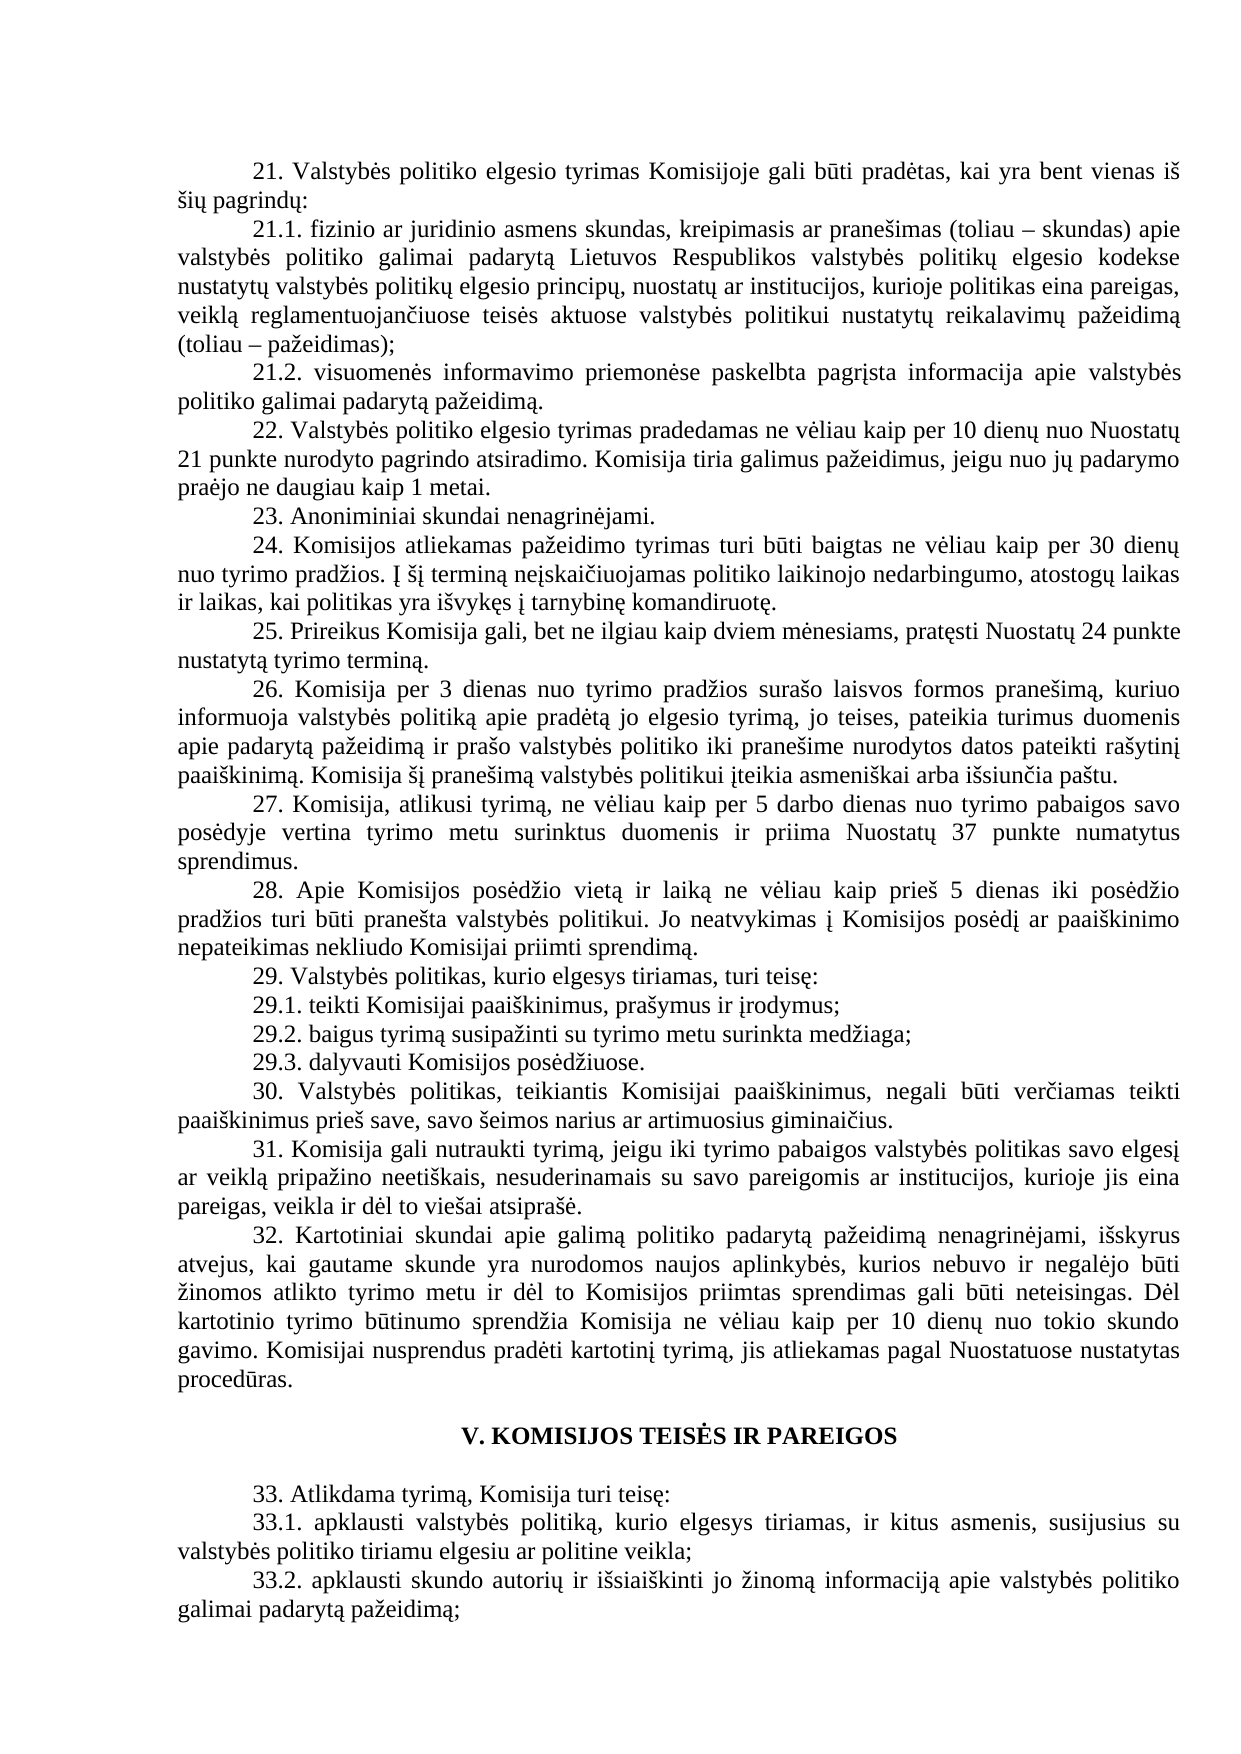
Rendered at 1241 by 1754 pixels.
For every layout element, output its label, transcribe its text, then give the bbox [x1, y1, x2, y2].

text 21. Valstybės politiko elgesio tyrimas Komisijoje gali būti pradėtas, kai yra bent vienas iš šių pagrindų: [177, 156, 1181, 214]
text 21.1. fizinio ar juridinio asmens skundas, kreipimasis ar pranešimas (toliau – skundas) apie valstybės politiko galimai padarytą Lietuvos Respublikos valstybės politikų elgesio kodekse nustatytų valstybės politikų elgesio principų, nuostatų ar institucijos, kurioje politikas eina pareigas, veiklą reglamentuojančiuose teisės aktuose valstybės politikui nustatytų reikalavimų pažeidimą (toliau – pažeidimas); [177, 214, 1181, 357]
text 23. Anoniminiai skundai nenagrinėjami. [177, 501, 1181, 530]
text 26. Komisija per 3 dienas nuo tyrimo pradžios surašo laisvos formos pranešimą, kuriuo informuoja valstybės politiką apie pradėtą jo elgesio tyrimą, jo teises, pateikia turimus duomenis apie padarytą pažeidimą ir prašo valstybės politiko iki pranešime nurodytos datos pateikti rašytinį paaiškinimą. Komisija šį pranešimą valstybės politikui įteikia asmeniškai arba išsiunčia paštu. [177, 674, 1181, 789]
text 30. Valstybės politikas, teikiantis Komisijai paaiškinimus, negali būti verčiamas teikti paaiškinimus prieš save, savo šeimos narius ar artimuosius giminaičius. [177, 1076, 1181, 1134]
text 29.3. dalyvauti Komisijos posėdžiuose. [177, 1047, 1181, 1076]
text 31. Komisija gali nutraukti tyrimą, jeigu iki tyrimo pabaigos valstybės politikas savo elgesį ar veiklą pripažino neetiškais, nesuderinamais su savo pareigomis ar institucijos, kurioje jis eina pareigas, veikla ir dėl to viešai atsiprašė. [177, 1134, 1181, 1220]
text 33.1. apklausti valstybės politiką, kurio elgesys tiriamas, ir kitus asmenis, susijusius su valstybės politiko tiriamu elgesiu ar politine veikla; [177, 1507, 1181, 1565]
text 24. Komisijos atliekamas pažeidimo tyrimas turi būti baigtas ne vėliau kaip per 30 dienų nuo tyrimo pradžios. Į šį terminą neįskaičiuojamas politiko laikinojo nedarbingumo, atostogų laikas ir laikas, kai politikas yra išvykęs į tarnybinę komandiruotę. [177, 530, 1181, 616]
text 28. Apie Komisijos posėdžio vietą ir laiką ne vėliau kaip prieš 5 dienas iki posėdžio pradžios turi būti pranešta valstybės politikui. Jo neatvykimas į Komisijos posėdį ar paaiškinimo nepateikimas nekliudo Komisijai priimti sprendimą. [177, 875, 1181, 961]
text 29.1. teikti Komisijai paaiškinimus, prašymus ir įrodymus; [177, 990, 1181, 1019]
text 29. Valstybės politikas, kurio elgesys tiriamas, turi teisę: [177, 961, 1181, 990]
text 33. Atlikdama tyrimą, Komisija turi teisę: [177, 1479, 1181, 1507]
text 22. Valstybės politiko elgesio tyrimas pradedamas ne vėliau kaip per 10 dienų nuo Nuostatų 21 punkte nurodyto pagrindo atsiradimo. Komisija tiria galimus pažeidimus, jeigu nuo jų padarymo praėjo ne daugiau kaip 1 metai. [177, 415, 1181, 501]
text V. Komisijos teisės ir pareigos [177, 1421, 1181, 1450]
text 29.2. baigus tyrimą susipažinti su tyrimo metu surinkta medžiaga; [177, 1019, 1181, 1047]
text 33.2. apklausti skundo autorių ir išsiaiškinti jo žinomą informaciją apie valstybės politiko galimai padarytą pažeidimą; [177, 1565, 1181, 1622]
text 27. Komisija, atlikusi tyrimą, ne vėliau kaip per 5 darbo dienas nuo tyrimo pabaigos savo posėdyje vertina tyrimo metu surinktus duomenis ir priima Nuostatų 37 punkte numatytus sprendimus. [177, 789, 1181, 875]
text 32. Kartotiniai skundai apie galimą politiko padarytą pažeidimą nenagrinėjami, išskyrus atvejus, kai gautame skunde yra nurodomos naujos aplinkybės, kurios nebuvo ir negalėjo būti žinomos atlikto tyrimo metu ir dėl to Komisijos priimtas sprendimas gali būti neteisingas. Dėl kartotinio tyrimo būtinumo sprendžia Komisija ne vėliau kaip per 10 dienų nuo tokio skundo gavimo. Komisijai nusprendus pradėti kartotinį tyrimą, jis atliekamas pagal Nuostatuose nustatytas procedūras. [177, 1220, 1181, 1392]
text 21.2. visuomenės informavimo priemonėse paskelbta pagrįsta informacija apie valstybės politiko galimai padarytą pažeidimą. [177, 357, 1181, 415]
text 25. Prireikus Komisija gali, bet ne ilgiau kaip dviem mėnesiams, pratęsti Nuostatų 24 punkte nustatytą tyrimo terminą. [177, 616, 1181, 674]
